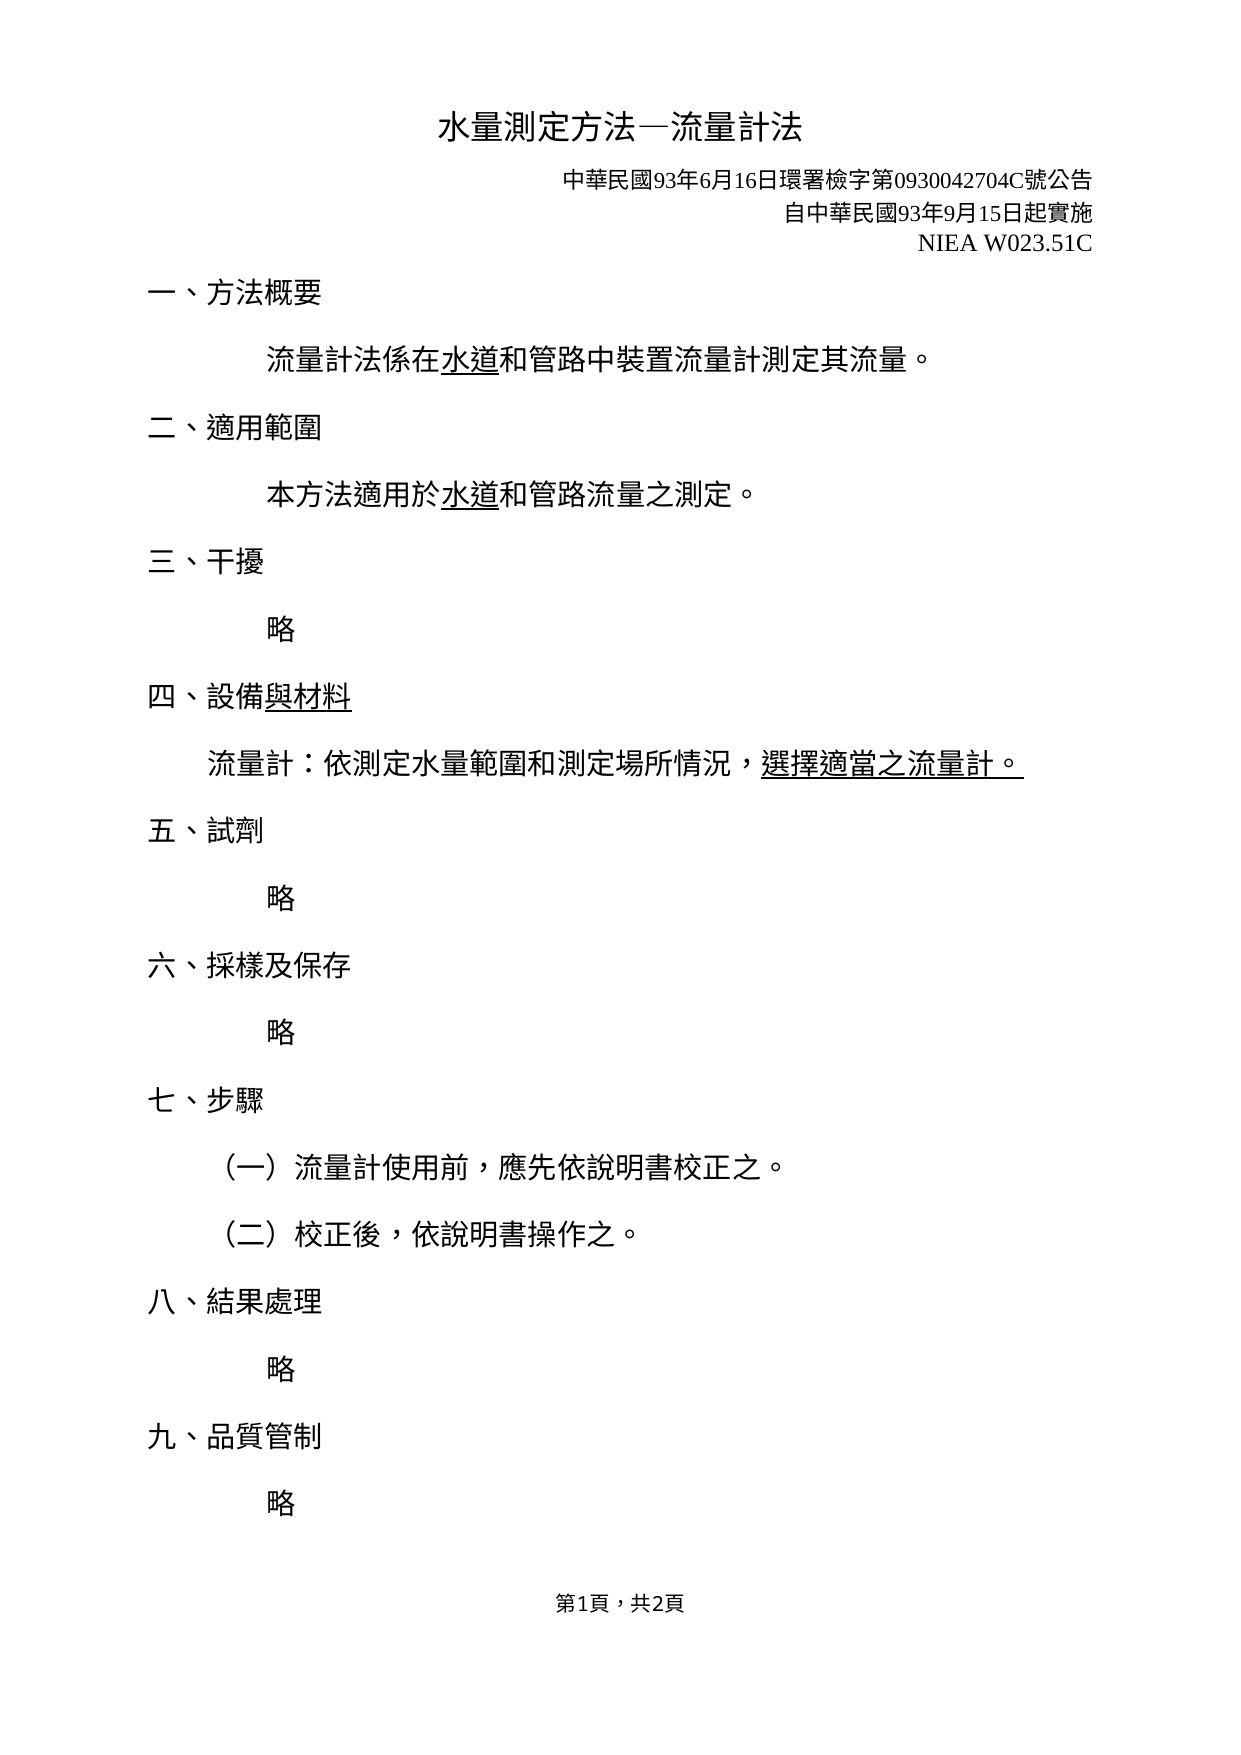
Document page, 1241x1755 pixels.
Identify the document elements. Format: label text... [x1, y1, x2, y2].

list 略 [207, 1010, 1093, 1052]
text NIEA W023.51C [111, 228, 1093, 257]
list 略 [207, 606, 1093, 648]
text 八、結果處理 [148, 1279, 1093, 1321]
list 流量計法係在水道和管路中裝置流量計測定其流量。 [207, 337, 1093, 379]
list 略 [207, 1481, 1093, 1523]
text 四、設備與材料 [148, 673, 1093, 716]
list 流量計：依測定水量範圍和測定場所情況，選擇適當之流量計。 [207, 741, 1093, 783]
text 七、步驟 [148, 1077, 1093, 1119]
text 一、方法概要 [148, 269, 1093, 312]
text 六、採樣及保存 [148, 942, 1093, 985]
text 二、適用範圍 [148, 404, 1093, 446]
list （二）校正後，依說明書操作之。 [207, 1212, 1093, 1254]
text 九、品質管制 [148, 1413, 1093, 1456]
text 五、試劑 [148, 808, 1093, 850]
list 略 [207, 875, 1093, 917]
list （一）流量計使用前，應先依說明書校正之。 [207, 1144, 1093, 1187]
text 三、干擾 [148, 539, 1093, 581]
list 本方法適用於水道和管路流量之測定。 [207, 471, 1093, 514]
list 略 [207, 1346, 1093, 1388]
text 自中華民國93年9月15日起實施 [74, 195, 1093, 228]
text 中華民國93年6月16日環署檢字第0930042704C號公告 [74, 162, 1093, 195]
text 水量測定方法—流量計法 [148, 101, 1093, 149]
